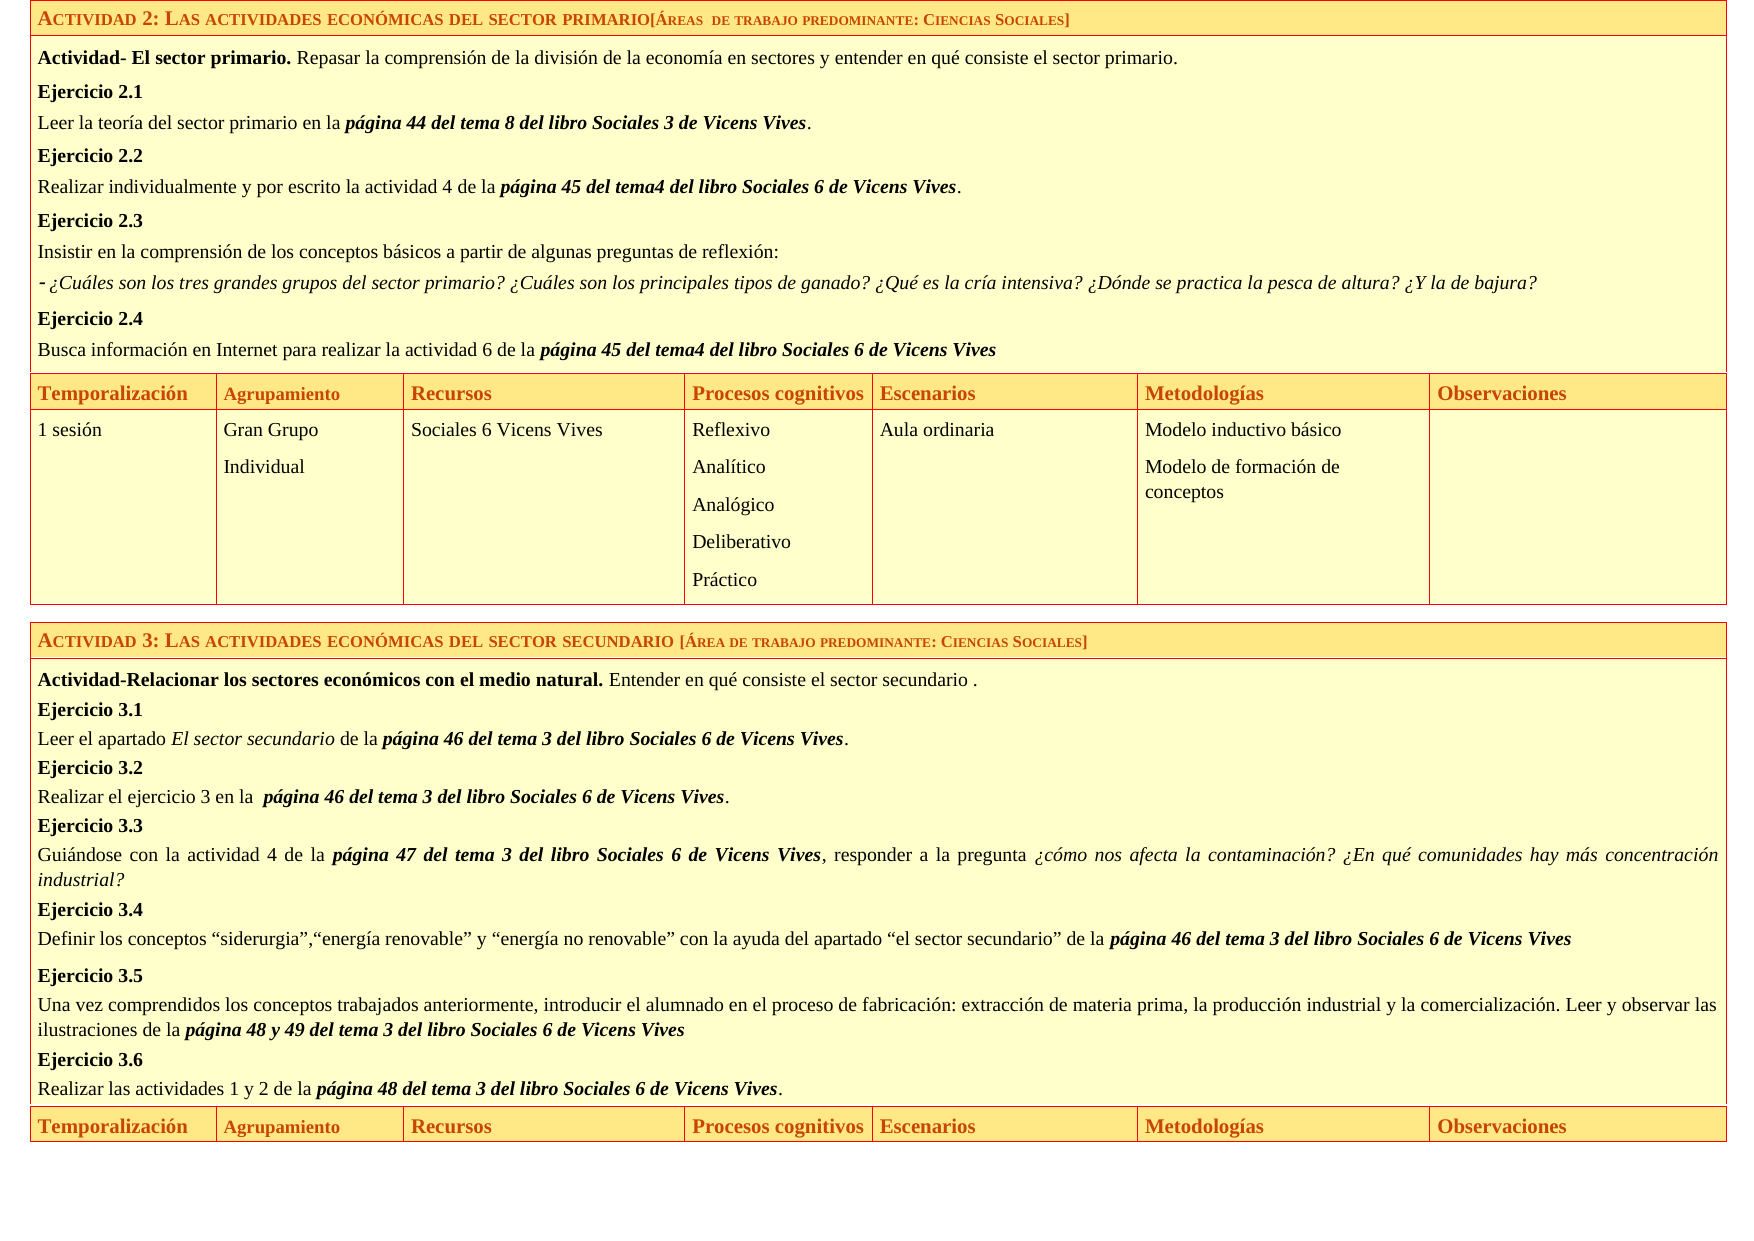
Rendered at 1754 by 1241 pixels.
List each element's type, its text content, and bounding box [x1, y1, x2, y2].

table_header Observaciones [1430, 374, 1726, 409]
table_header Observaciones [1430, 1107, 1726, 1141]
table_header Actividad 3: Las actividades económicas del sector secundario [Área de trabajo predominante: Ciencias Sociales] [31, 623, 1726, 657]
table_header Recursos [404, 374, 684, 409]
table_header Procesos cognitivos [685, 374, 872, 409]
table_cell Aula ordinaria [873, 410, 1137, 603]
table_header Metodologías [1138, 374, 1429, 409]
table_header Agrupamiento [217, 374, 403, 409]
table_header Escenarios [873, 374, 1137, 409]
table_cell Sociales 6 Vicens Vives [404, 410, 684, 603]
table_header Actividad 2: Las actividades económicas del sector primario[Áreas de trabajo predominante: Ciencias Sociales] [31, 1, 1726, 35]
table_cell Reflexivo Analítico Analógico Deliberativo Práctico [685, 410, 872, 603]
table_cell 1 sesión [31, 410, 216, 603]
table_header Temporalización [31, 1107, 216, 1141]
table_header Procesos cognitivos [685, 1107, 872, 1141]
table_cell Actividad- El sector primario. Repasar la comprensión de la división de la economía en sectores y entender en qué consiste el sector primario. Ejercicio 2.1 Leer la teoría del sector primario en la página 44 del tema 8 del libro Sociales 3 de Vicens Vives. Ejercicio 2.2 Realizar individualmente y por escrito la actividad 4 de la página 45 del tema4 del libro Sociales 6 de Vicens Vives. Ejercicio 2.3 Insistir en la comprensión de los conceptos básicos a partir de algunas preguntas de reflexión:  ¿Cuáles son los tres grandes grupos del sector primario? ¿Cuáles son los principales tipos de ganado? ¿Qué es la cría intensiva? ¿Dónde se practica la pesca de altura? ¿Y la de bajura? Ejercicio 2.4 Busca información en Internet para realizar la actividad 6 de la página 45 del tema4 del libro Sociales 6 de Vicens Vives [31, 36, 1726, 372]
table_header Escenarios [873, 1107, 1137, 1141]
table_header Recursos [404, 1107, 684, 1141]
table_header Metodologías [1138, 1107, 1429, 1141]
table_cell Modelo inductivo básico Modelo de formación de conceptos [1138, 410, 1429, 603]
table_cell [1430, 410, 1726, 603]
table_header Temporalización [31, 374, 216, 409]
table_cell Actividad-Relacionar los sectores económicos con el medio natural. Entender en qué consiste el sector secundario . Ejercicio 3.1 Leer el apartado El sector secundario de la página 46 del tema 3 del libro Sociales 6 de Vicens Vives. Ejercicio 3.2 Realizar el ejercicio 3 en la página 46 del tema 3 del libro Sociales 6 de Vicens Vives. Ejercicio 3.3 Guiándose con la actividad 4 de la página 47 del tema 3 del libro Sociales 6 de Vicens Vives, responder a la pregunta ¿cómo nos afecta la contaminación? ¿En qué comunidades hay más concentración industrial? Ejercicio 3.4 Definir los conceptos “siderurgia”,“energía renovable” y “energía no renovable” con la ayuda del apartado “el sector secundario” de la página 46 del tema 3 del libro Sociales 6 de Vicens Vives Ejercicio 3.5 Una vez comprendidos los conceptos trabajados anteriormente, introducir el alumnado en el proceso de fabricación: extracción de materia prima, la producción industrial y la comercialización. Leer y observar las ilustraciones de la página 48 y 49 del tema 3 del libro Sociales 6 de Vicens Vives Ejercicio 3.6 Realizar las actividades 1 y 2 de la página 48 del tema 3 del libro Sociales 6 de Vicens Vives. [31, 659, 1726, 1104]
table_header Agrupamiento [217, 1107, 403, 1141]
table_cell Gran Grupo Individual [217, 410, 403, 603]
